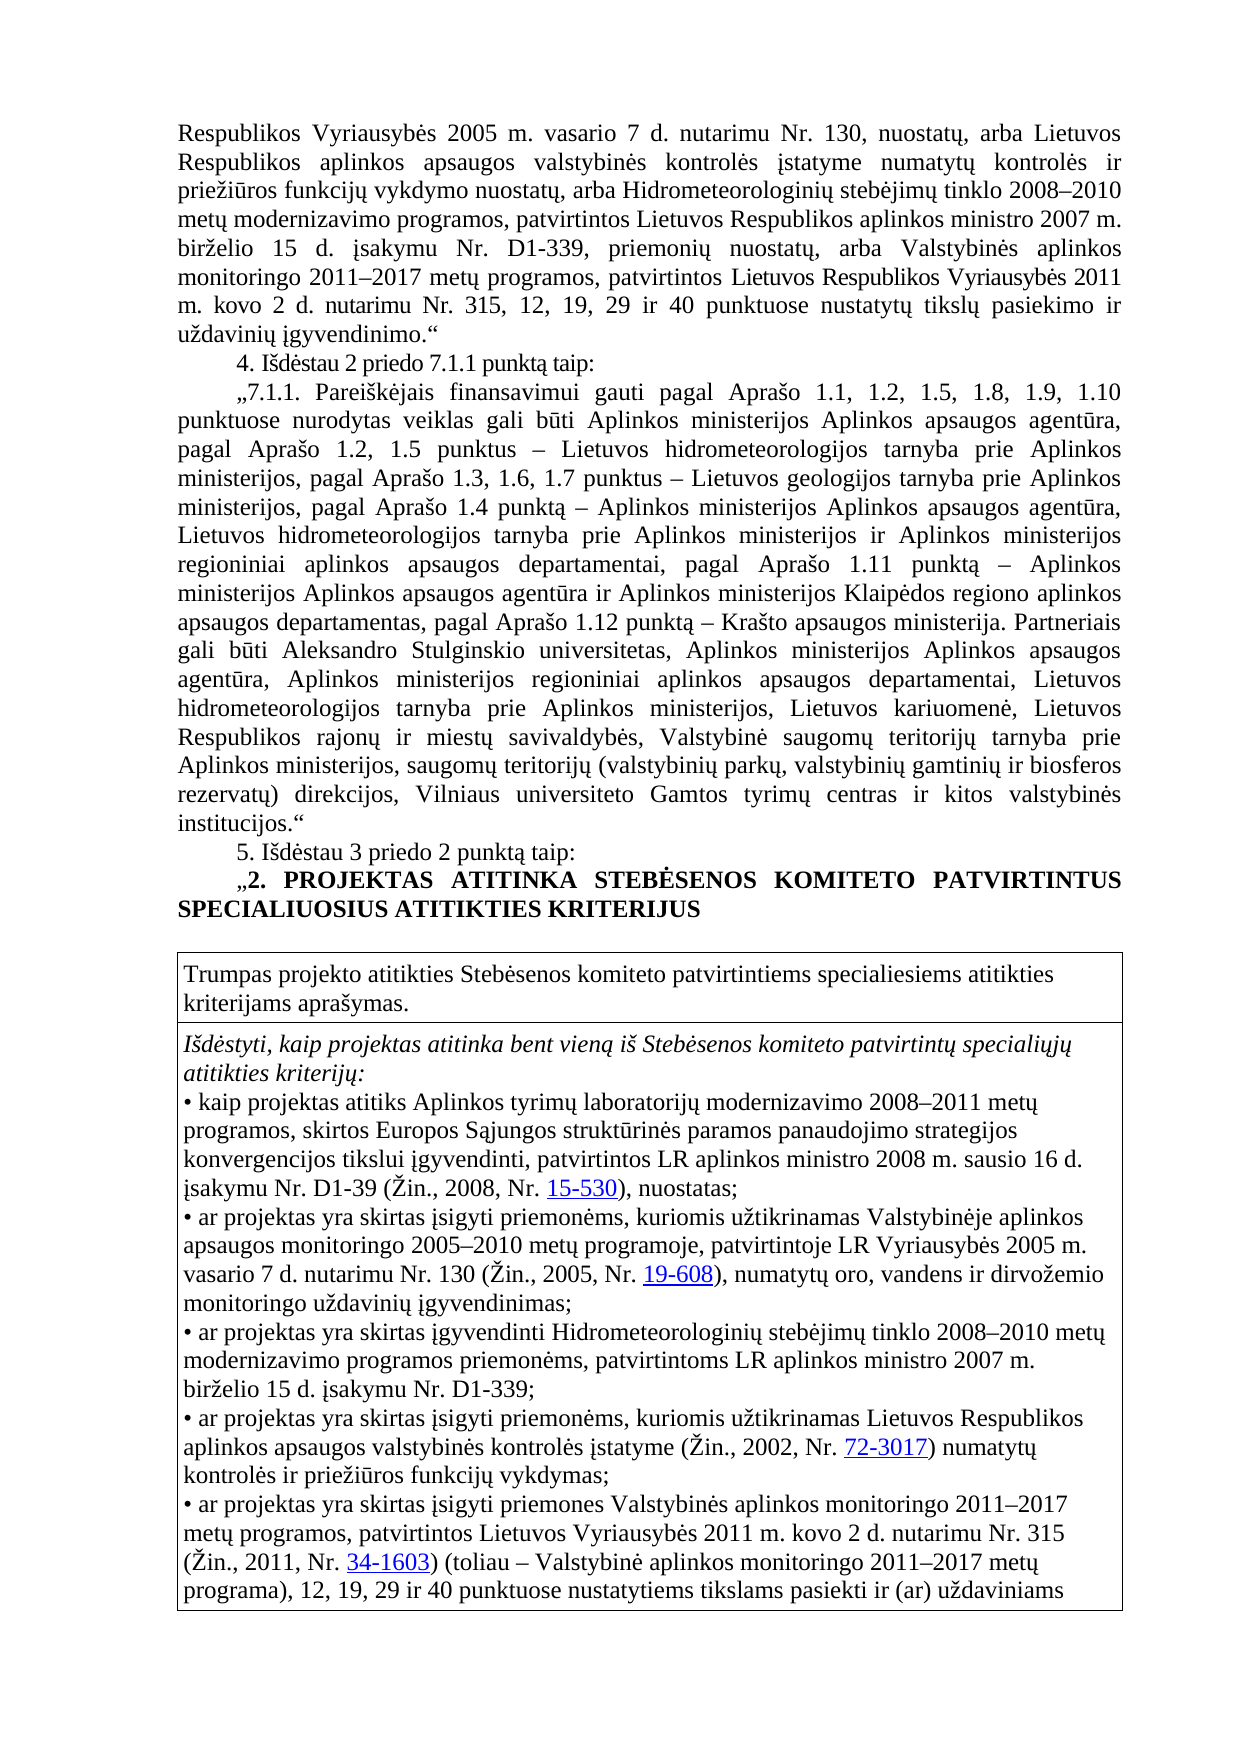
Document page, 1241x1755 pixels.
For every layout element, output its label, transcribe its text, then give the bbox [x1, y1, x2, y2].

table_header Trumpas projekto atitikties Stebėsenos komiteto patvirtintiems specialiesiems atitikties kriterijams aprašymas. [178, 953, 1122, 1022]
table_cell Išdėstyti, kaip projektas atitinka bent vieną iš Stebėsenos komiteto patvirtintų specialiųjų atitikties kriterijų: • kaip projektas atitiks Aplinkos tyrimų laboratorijų modernizavimo 2008–2011 metų programos, skirtos Europos Sąjungos struktūrinės paramos panaudojimo strategijos konvergencijos tikslui įgyvendinti, patvirtintos LR aplinkos ministro 2008 m. sausio 16 d. įsakymu Nr. D1-39 (Žin., 2008, Nr. 15-530), nuostatas; • ar projektas yra skirtas įsigyti priemonėms, kuriomis užtikrinamas Valstybinėje aplinkos apsaugos monitoringo 2005–2010 metų programoje, patvirtintoje LR Vyriausybės 2005 m. vasario 7 d. nutarimu Nr. 130 (Žin., 2005, Nr. 19-608), numatytų oro, vandens ir dirvožemio monitoringo uždavinių įgyvendinimas; • ar projektas yra skirtas įgyvendinti Hidrometeorologinių stebėjimų tinklo 2008–2010 metų modernizavimo programos priemonėms, patvirtintoms LR aplinkos ministro 2007 m. birželio 15 d. įsakymu Nr. D1-339; • ar projektas yra skirtas įsigyti priemonėms, kuriomis užtikrinamas Lietuvos Respublikos aplinkos apsaugos valstybinės kontrolės įstatyme (Žin., 2002, Nr. 72-3017) numatytų kontrolės ir priežiūros funkcijų vykdymas; • ar projektas yra skirtas įsigyti priemones Valstybinės aplinkos monitoringo 2011–2017 metų programos, patvirtintos Lietuvos Vyriausybės 2011 m. kovo 2 d. nutarimu Nr. 315 (Žin., 2011, Nr. 34-1603) (toliau – Valstybinė aplinkos monitoringo 2011–2017 metų programa), 12, 19, 29 ir 40 punktuose nustatytiems tikslams pasiekti ir (ar) uždaviniams [178, 1023, 1122, 1610]
text Respublikos Vyriausybės 2005 m. vasario 7 d. nutarimu Nr. 130, nuostatų, arba Lietuvos Respublikos aplinkos apsaugos valstybinės kontrolės įstatyme numatytų kontrolės ir priežiūros funkcijų vykdymo nuostatų, arba Hidrometeorologinių stebėjimų tinklo 2008–2010 metų modernizavimo programos, patvirtintos Lietuvos Respublikos aplinkos ministro 2007 m. birželio 15 d. įsakymu Nr. D1-339, priemonių nuostatų, arba Valstybinės aplinkos monitoringo 2011–2017 metų programos, patvirtintos Lietuvos Respublikos Vyriausybės 2011 m. kovo 2 d. nutarimu Nr. 315, 12, 19, 29 ir 40 punktuose nustatytų tikslų pasiekimo ir uždavinių įgyvendinimo.“ [177, 118, 1122, 348]
text „7.1.1. Pareiškėjais finansavimui gauti pagal Aprašo 1.1, 1.2, 1.5, 1.8, 1.9, 1.10 punktuose nurodytas veiklas gali būti Aplinkos ministerijos Aplinkos apsaugos agentūra, pagal Aprašo 1.2, 1.5 punktus – Lietuvos hidrometeorologijos tarnyba prie Aplinkos ministerijos, pagal Aprašo 1.3, 1.6, 1.7 punktus – Lietuvos geologijos tarnyba prie Aplinkos ministerijos, pagal Aprašo 1.4 punktą – Aplinkos ministerijos Aplinkos apsaugos agentūra, Lietuvos hidrometeorologijos tarnyba prie Aplinkos ministerijos ir Aplinkos ministerijos regioniniai aplinkos apsaugos departamentai, pagal Aprašo 1.11 punktą – Aplinkos ministerijos Aplinkos apsaugos agentūra ir Aplinkos ministerijos Klaipėdos regiono aplinkos apsaugos departamentas, pagal Aprašo 1.12 punktą – Krašto apsaugos ministerija. Partneriais gali būti Aleksandro Stulginskio universitetas, Aplinkos ministerijos Aplinkos apsaugos agentūra, Aplinkos ministerijos regioniniai aplinkos apsaugos departamentai, Lietuvos hidrometeorologijos tarnyba prie Aplinkos ministerijos, Lietuvos kariuomenė, Lietuvos Respublikos rajonų ir miestų savivaldybės, Valstybinė saugomų teritorijų tarnyba prie Aplinkos ministerijos, saugomų teritorijų (valstybinių parkų, valstybinių gamtinių ir biosferos rezervatų) direkcijos, Vilniaus universiteto Gamtos tyrimų centras ir kitos valstybinės institucijos.“ [177, 377, 1122, 837]
text 4. Išdėstau 2 priedo 7.1.1 punktą taip: [177, 348, 1122, 377]
text 5. Išdėstau 3 priedo 2 punktą taip: [177, 837, 1122, 866]
text „2. PROJEKTAS atitinka Stebėsenos komiteto patvirtintus SPECIALIUOSIUS atitikties kriterijus [177, 866, 1122, 923]
